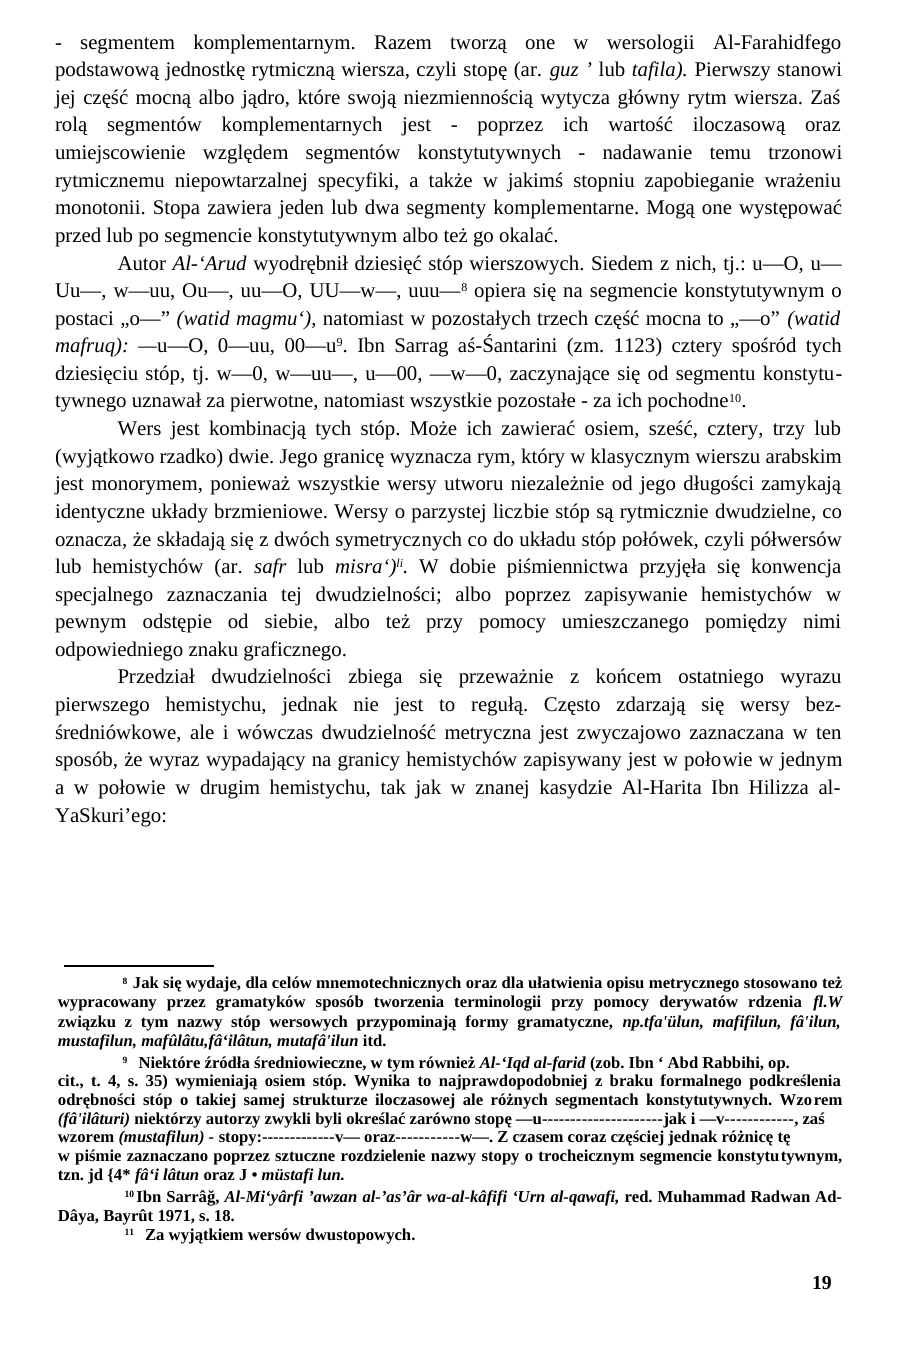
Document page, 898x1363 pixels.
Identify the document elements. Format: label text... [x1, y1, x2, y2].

text 8 Jak się wydaje, dla celów mnemotechnicznych oraz dla ułatwienia opisu metrycznego stosowa­no też wypracowany przez gramatyków sposób tworzenia terminologii przy pomocy derywatów rdzenia fl.W związku z tym nazwy stóp wersowych przypominają formy gramatyczne, np.tfa'ülun, mafifilun, fâ'ilun, mustafilun, mafûlâtu,fâ‘ilâtun, mutafâ'ilun itd. [58, 973, 842, 1050]
text 9 Niektóre źródła średniowieczne, w tym również Al-‘Iqd al-farid (zob. Ibn ‘ Abd Rabbihi, op. [58, 1053, 842, 1072]
text - segmentem komplementarnym. Razem tworzą one w wersologii Al-Farahidfego podstawową jednostkę rytmiczną wiersza, czyli stopę (ar. guz ’ lub tafila). Pierwszy stanowi jej część mocną albo jądro, które swoją niezmiennością wytycza główny rytm wiersza. Zaś rolą segmentów komplementarnych jest - poprzez ich wartość iloczasową oraz umiejscowienie względem segmentów konstytutywnych - nadawa­nie temu trzonowi rytmicznemu niepowtarzalnej specyfiki, a także w jakimś stopniu zapobieganie wrażeniu monotonii. Stopa zawiera jeden lub dwa segmenty komple­mentarne. Mogą one występować przed lub po segmencie konstytutywnym albo też go okalać. [55, 29, 842, 247]
text cit., t. 4, s. 35) wymieniają osiem stóp. Wynika to najprawdopodobniej z braku formalnego podkreślenia odrębności stóp o takiej samej strukturze iloczasowej ale różnych segmentach konstytutywnych. Wzo­rem (fâ'ilâturi) niektórzy autorzy zwykli byli określać zarówno stopę —u jak i —v , zaś [58, 1072, 842, 1128]
text 11 Za wyjątkiem wersów dwustopowych. [58, 1225, 842, 1244]
text Autor Al-‘Arud wyodrębnił dziesięć stóp wierszowych. Siedem z nich, tj.: u—O, u—Uu—, w—uu, Ou—, uu—O, UU—w—, uuu—8 opie­ra się na segmencie konstytutywnym o postaci „o—” (watid magmu‘), natomiast w pozostałych trzech część mocna to „—o” (watid mafruq): —u—O, 0—uu, 00—u9. Ibn Sarrag aś-Śantarini (zm. 1123) cztery spośród tych dziesięciu stóp, tj. w—0, w—uu—, u—00, —w—0, zaczynające się od segmentu konstytu­tywnego uznawał za pierwotne, natomiast wszystkie pozostałe - za ich pochodne10. [55, 250, 842, 412]
text 19 [812, 1271, 837, 1293]
text 10 Ibn Sarrâğ, Al-Mi‘yârfi ’awzan al-’as’âr wa-al-kâfifi ‘Urn al-qawafi, red. Muhammad Rad­wan Ad-Dâya, Bayrût 1971, s. 18. [58, 1188, 842, 1225]
text wzorem (mustafilun) - stopy: v— oraz w—. Z czasem coraz częściej jednak różnicę tę [58, 1128, 842, 1146]
text Wers jest kombinacją tych stóp. Może ich zawierać osiem, sześć, cztery, trzy lub (wyjątkowo rzadko) dwie. Jego granicę wyznacza rym, który w klasycznym wierszu arabskim jest monorymem, ponieważ wszystkie wersy utworu niezależnie od jego długości zamykają identyczne układy brzmieniowe. Wersy o parzystej licz­bie stóp są rytmicznie dwudzielne, co oznacza, że składają się z dwóch symetrycz­nych co do układu stóp połówek, czyli półwersów lub hemistychów (ar. safr lub misra‘)li. W dobie piśmiennictwa przyjęła się konwencja specjalnego zaznaczania tej dwudzielności; albo poprzez zapisywanie hemistychów w pewnym odstępie od siebie, albo też przy pomocy umieszczanego pomiędzy nimi odpowiedniego znaku graficznego. [55, 416, 842, 661]
text w piśmie zaznaczano poprzez sztuczne rozdzielenie nazwy stopy o trocheicznym segmencie konstytu­tywnym, tzn. jd {4* fâ‘i lâtun oraz J • müstafi lun. [58, 1146, 842, 1184]
text Przedział dwudzielności zbiega się przeważnie z końcem ostatniego wyrazu pierwszego hemistychu, jednak nie jest to regułą. Często zdarzają się wersy bez- średniówkowe, ale i wówczas dwudzielność metryczna jest zwyczajowo zaznaczana w ten sposób, że wyraz wypadający na granicy hemistychów zapisywany jest w poło­wie w jednym a w połowie w drugim hemistychu, tak jak w znanej kasydzie Al-Harita Ibn Hilizza al-YaSkuri’ego: [55, 664, 842, 827]
